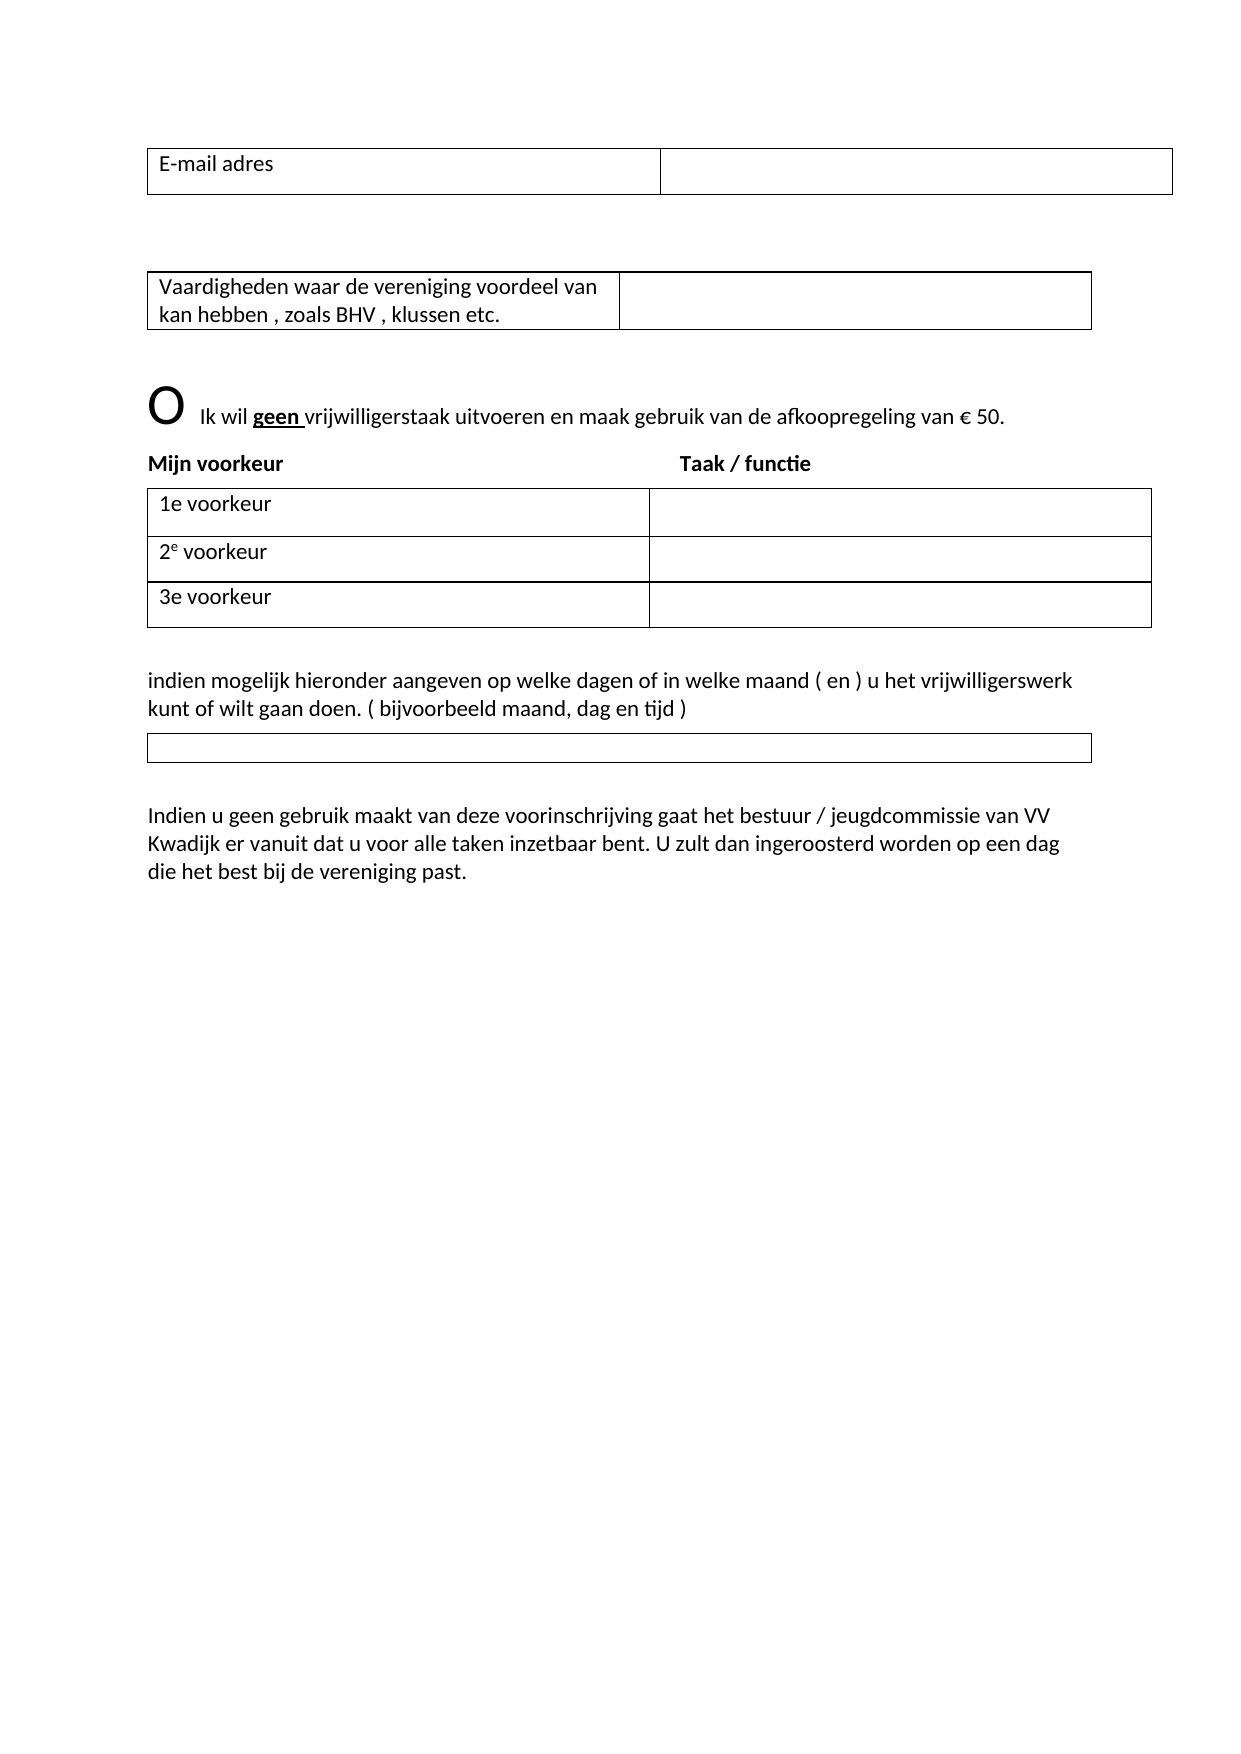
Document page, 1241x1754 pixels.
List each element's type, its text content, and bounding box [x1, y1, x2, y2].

table_cell 3e voorkeur [148, 583, 649, 627]
table_cell 2e voorkeur [148, 537, 649, 581]
text indien mogelijk hieronder aangeven op welke dagen of in welke maand ( en ) u het vrijwilligerswerk kunt of wilt gaan doen. ( bijvoorbeeld maand, dag en tijd ) [148, 666, 1093, 722]
table_header Vaardigheden waar de vereniging voordeel van kan hebben , zoals BHV , klussen etc. [148, 273, 619, 328]
table_cell [650, 583, 1151, 627]
text Indien u geen gebruik maakt van deze voorinschrijving gaat het bestuur / jeugdcommissie van VV Kwadijk er vanuit dat u voor alle taken inzetbaar bent. U zult dan ingeroosterd worden op een dag die het best bij de vereniging past. [148, 801, 1093, 885]
table_header [650, 489, 1151, 536]
table_header [620, 273, 1091, 328]
table_header 1e voorkeur [148, 489, 649, 536]
table_header [148, 734, 1091, 762]
table_cell [661, 149, 1172, 193]
table_cell [650, 537, 1151, 581]
table_cell E-mail adres [148, 149, 660, 193]
text O Ik wil geen vrijwilligerstaak uitvoeren en maak gebruik van de afkoopregeling van € 50. [148, 368, 1093, 439]
text Mijn voorkeur Taak / functie [148, 449, 1093, 478]
